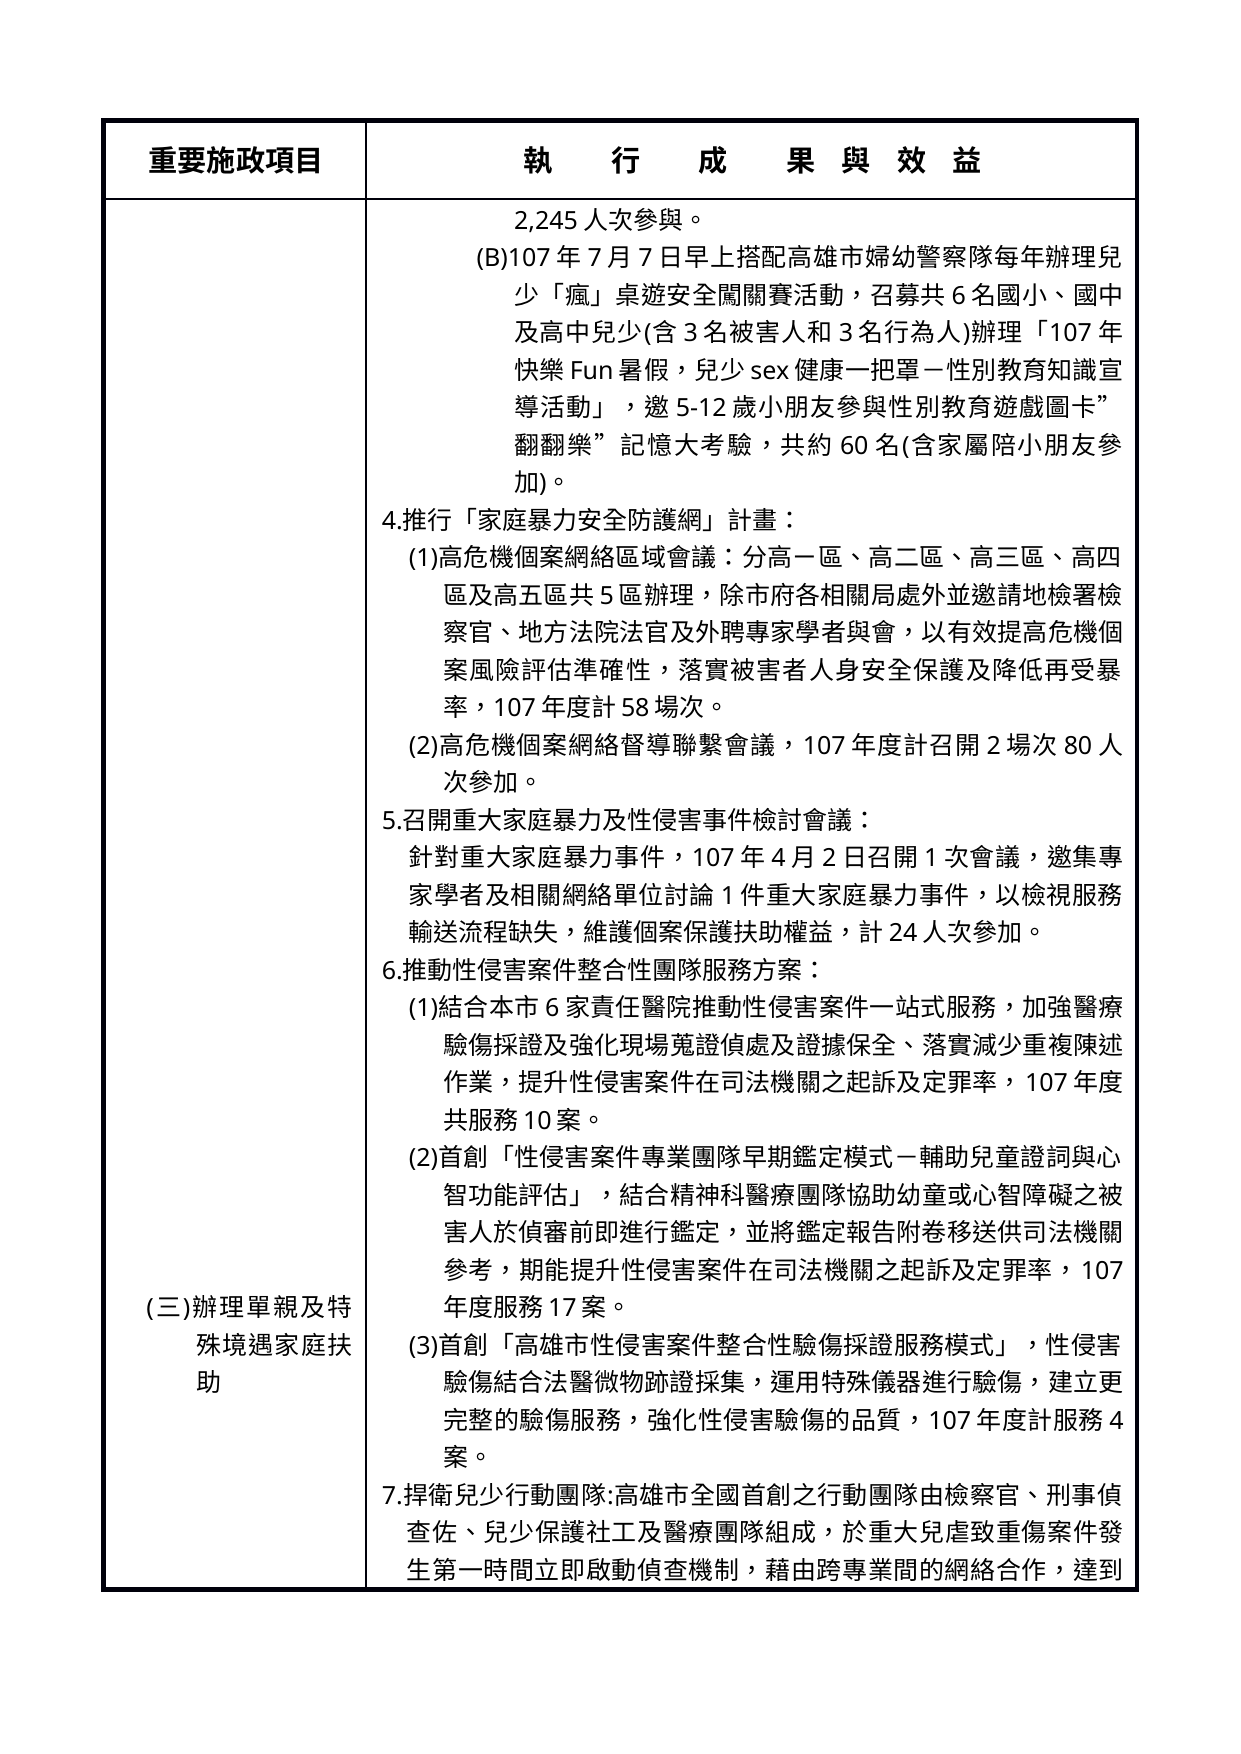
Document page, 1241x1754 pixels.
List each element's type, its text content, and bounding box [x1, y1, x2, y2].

table_header 重要施政項目 [106, 123, 365, 198]
table_cell (三)辦理單親及特殊境遇家庭扶助 [106, 200, 365, 1587]
table_header 執 行 成 果 與 效 益 [367, 123, 1135, 198]
table_cell 2,245人次參與。 (B)107年7月7日早上搭配高雄市婦幼警察隊每年辦理兒少「瘋」桌遊安全闖關賽活動，召募共6名國小、國中及高中兒少(含3名被害人和3名行為人)辦理「107年快樂Fun暑假，兒少sex健康一把罩－性別教育知識宣導活動」，邀5-12歲小朋友參與性別教育遊戲圖卡”翻翻樂”記憶大考驗，共約60名(含家屬陪小朋友參加)。 4.推行「家庭暴力安全防護網」計畫： (1)高危機個案網絡區域會議：分高ㄧ區、高二區、高三區、高四區及高五區共5區辦理，除市府各相關局處外並邀請地檢署檢察官、地方法院法官及外聘專家學者與會，以有效提高危機個案風險評估準確性，落實被害者人身安全保護及降低再受暴率，107年度計58場次。 (2)高危機個案網絡督導聯繫會議，107年度計召開2場次80人次參加。 5.召開重大家庭暴力及性侵害事件檢討會議： 針對重大家庭暴力事件，107年4月2日召開1次會議，邀集專家學者及相關網絡單位討論1件重大家庭暴力事件，以檢視服務輸送流程缺失，維護個案保護扶助權益，計24人次參加。 6.推動性侵害案件整合性團隊服務方案： (1)結合本市6家責任醫院推動性侵害案件一站式服務，加強醫療驗傷採證及強化現場蒐證偵處及證據保全、落實減少重複陳述作業，提升性侵害案件在司法機關之起訴及定罪率，107年度共服務10案。 (2)首創「性侵害案件專業團隊早期鑑定模式－輔助兒童證詞與心智功能評估」，結合精神科醫療團隊協助幼童或心智障礙之被害人於偵審前即進行鑑定，並將鑑定報告附卷移送供司法機關參考，期能提升性侵害案件在司法機關之起訴及定罪率，107年度服務17案。 (3)首創「高雄市性侵害案件整合性驗傷採證服務模式」，性侵害驗傷結合法醫微物跡證採集，運用特殊儀器進行驗傷，建立更完整的驗傷服務，強化性侵害驗傷的品質，107年度計服務4案。 7.捍衛兒少行動團隊:高雄市全國首創之行動團隊由檢察官、刑事偵查佐、兒少保護社工及醫療團隊組成，於重大兒虐致重傷案件發生第一時間立即啟動偵查機制，藉由跨專業間的網絡合作，達到 [367, 200, 1135, 1587]
